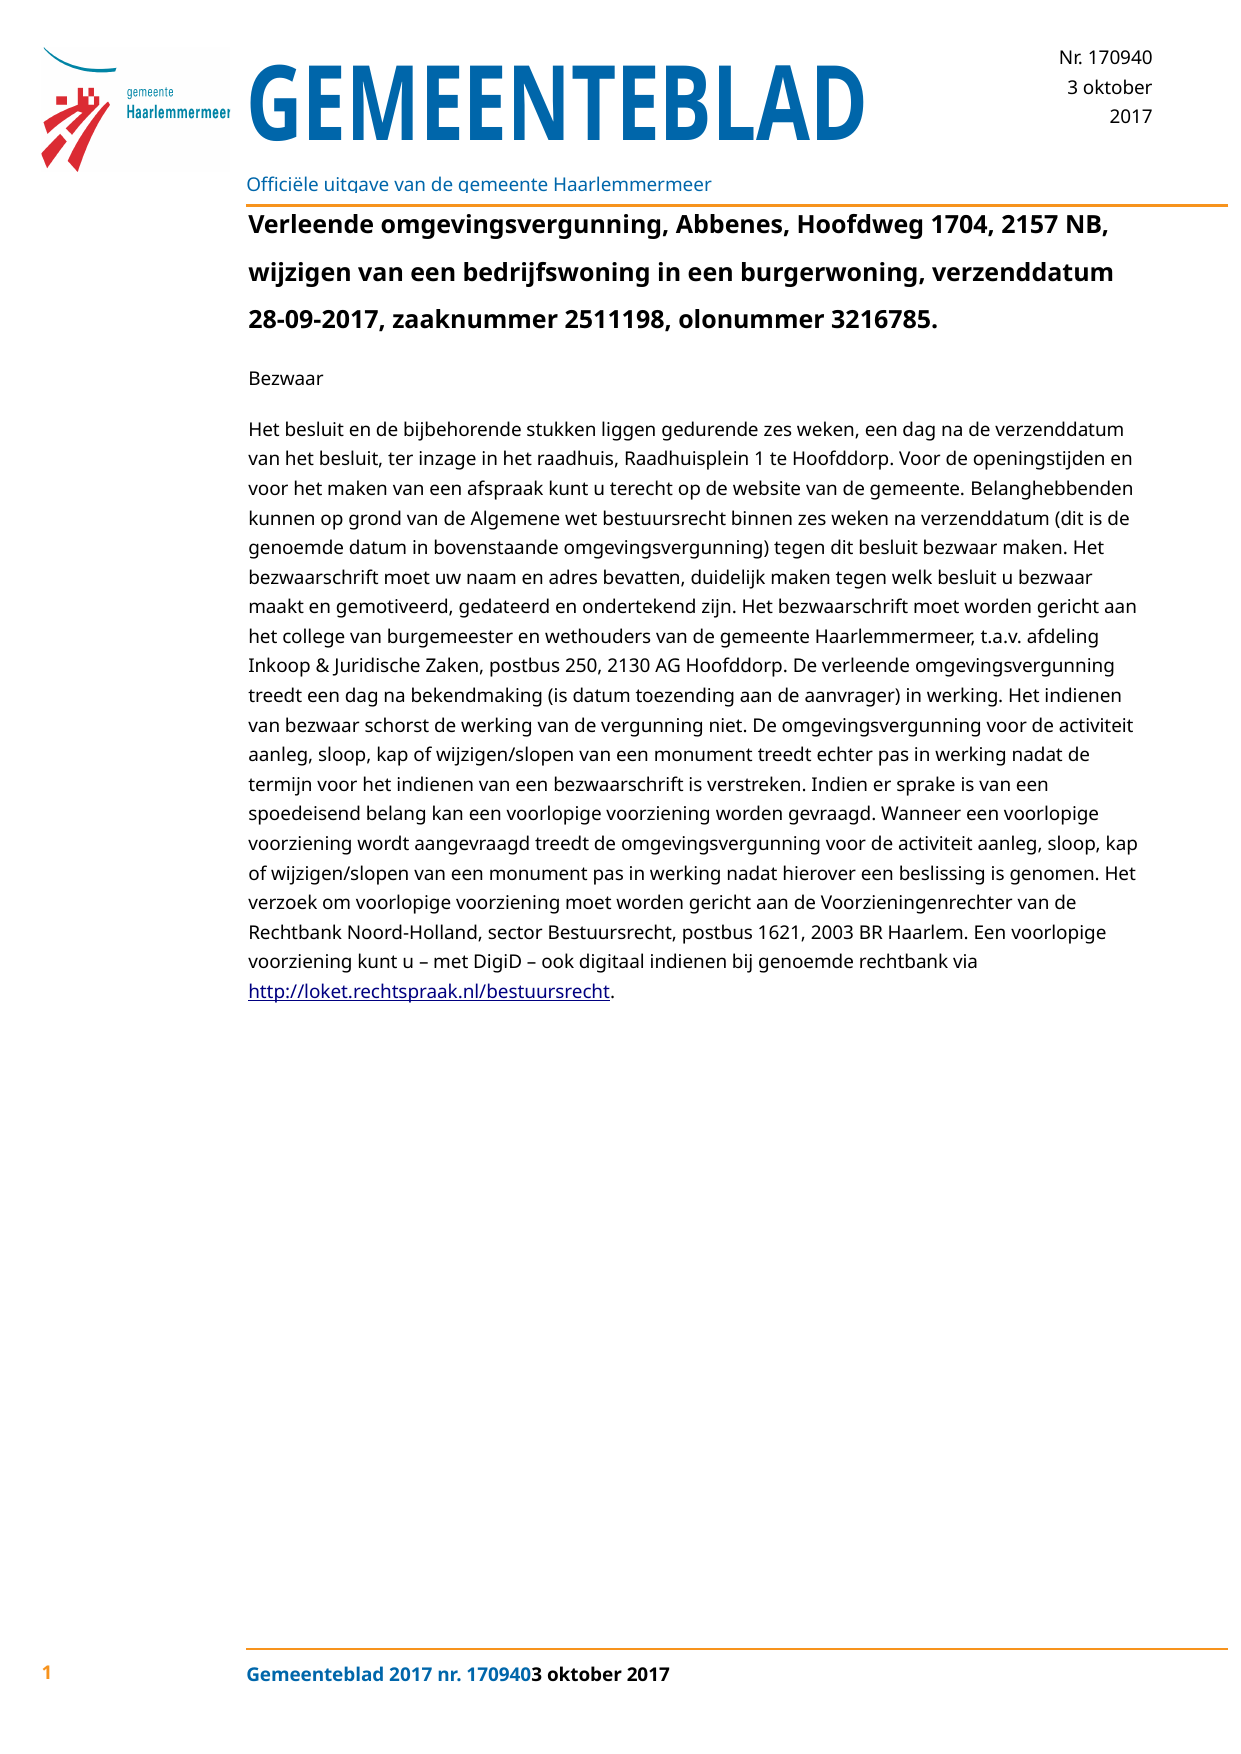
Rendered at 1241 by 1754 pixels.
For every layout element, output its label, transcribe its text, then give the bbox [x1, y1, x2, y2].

text Verleende omgevingsvergunning, Abbenes, Hoofdweg 1704, 2157 NB, wijzigen van een bedrijfswoning in een burgerwoning, verzenddatum 28-09-2017, zaaknummer 2511198, olonummer 3216785. [248, 207, 1152, 336]
picture [41, 47, 231, 172]
text Het besluit en de bijbehorende stukken liggen gedurende zes weken, een dag na de verzenddatum van het besluit, ter inzage in het raadhuis, Raadhuisplein 1 te Hoofddorp. Voor de openingstijden en voor het maken van een afspraak kunt u terecht op de website van de gemeente. Belanghebbenden kunnen op grond van de Algemene wet bestuursrecht binnen zes weken na verzenddatum (dit is de genoemde datum in bovenstaande omgevingsvergunning) tegen dit besluit bezwaar maken. Het bezwaarschrift moet uw naam en adres bevatten, duidelijk maken tegen welk besluit u bezwaar maakt en gemotiveerd, gedateerd en ondertekend zijn. Het bezwaarschrift moet worden gericht aan het college van burgemeester en wethouders van de gemeente Haarlemmermeer, t.a.v. afdeling Inkoop & Juridische Zaken, postbus 250, 2130 AG Hoofddorp. De verleende omgevingsvergunning treedt een dag na bekendmaking (is datum toezending aan de aanvrager) in werking. Het indienen van bezwaar schorst de werking van de vergunning niet. De omgevingsvergunning voor de activiteit aanleg, sloop, kap of wijzigen/slopen van een monument treedt echter pas in werking nadat de termijn voor het indienen van een bezwaarschrift is verstreken. Indien er sprake is van een spoedeisend belang kan een voorlopige voorziening worden gevraagd. Wanneer een voorlopige voorziening wordt aangevraagd treedt de omgevingsvergunning voor de activiteit aanleg, sloop, kap of wijzigen/slopen van een monument pas in werking nadat hierover een beslissing is genomen. Het verzoek om voorlopige voorziening moet worden gericht aan de Voorzieningenrechter van de Rechtbank Noord-Holland, sector Bestuursrecht, postbus 1621, 2003 BR Haarlem. Een voorlopige voorziening kunt u – met DigiD – ook digitaal indienen bij genoemde rechtbank via http://loket.rechtspraak.nl/bestuursrecht. [248, 416, 1152, 1004]
text Bezwaar [248, 366, 1152, 391]
